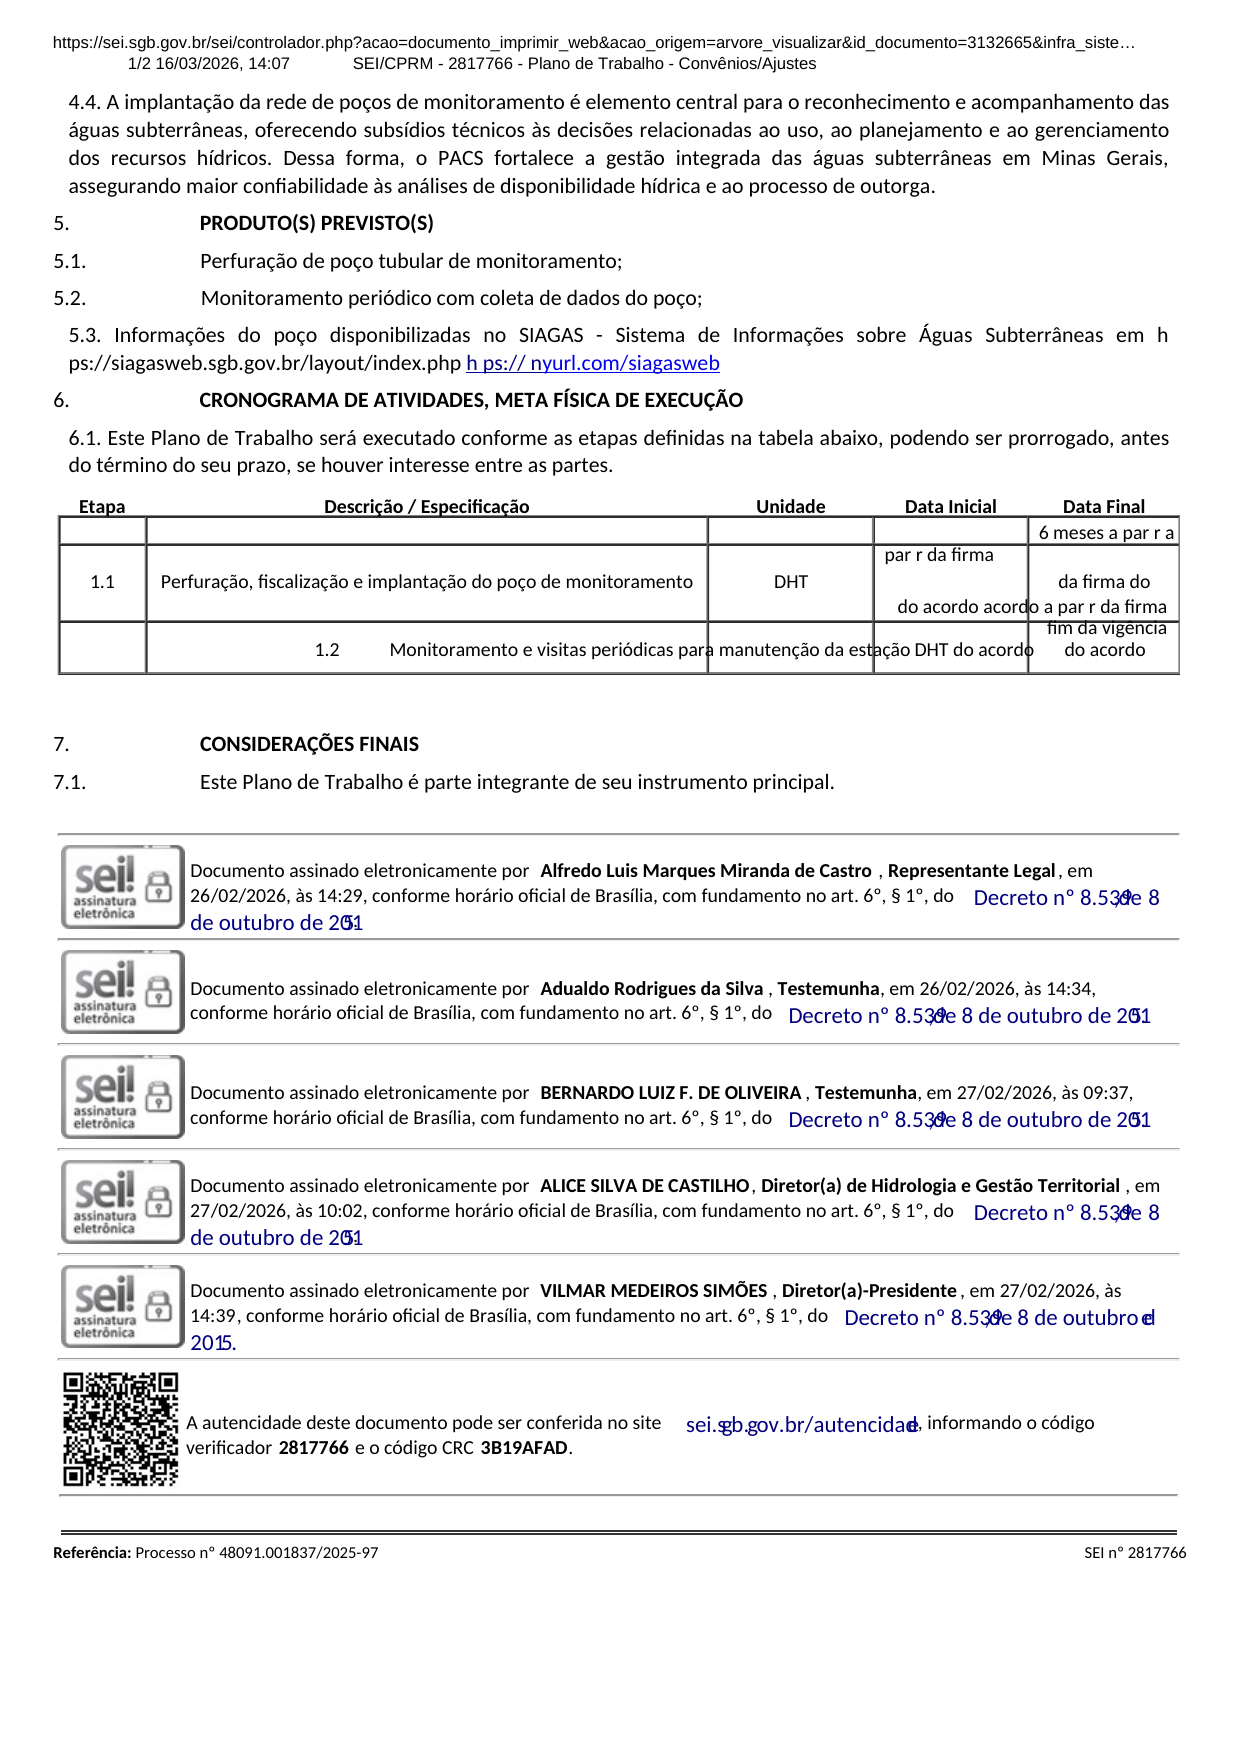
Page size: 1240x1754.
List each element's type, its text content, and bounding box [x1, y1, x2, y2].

text 1.2 Monitoramento e visitas periódicas para manutenção da estação DHT do acordo do acordo [148, 639, 706, 661]
text 5.2. Monitoramento periódico com coleta de dados do poço; [53, 284, 1187, 311]
text 7.1. Este Plano de Trabalho é parte integrante de seu instrumento principal. [53, 768, 1187, 795]
text 6 meses a par r a par r da firma [1030, 546, 1178, 566]
text 6 meses a par r a par r da firma [884, 546, 1026, 566]
text 4.4. A implantação da rede de poços de monitoramento é elemento central para o reconhecimento e acompanhamento das águas subterrâneas, oferecendo subsídios técnicos às decisões relacionadas ao uso, ao planejamento e ao gerenciamento dos recursos hídricos. Dessa forma, o PACS fortalece a gestão integrada das águas subterrâneas em Minas Gerais, assegurando maior confiabilidade às análises de disponibilidade hídrica e ao processo de outorga. [68, 88, 1170, 199]
text do acordo acordo a par r da firma fim da vigência [885, 623, 1026, 639]
text DHT [710, 566, 871, 594]
text da firma do [1030, 566, 1178, 594]
text 6.1. Este Plano de Trabalho será executado conforme as etapas definidas na tabela abaixo, podendo ser prorrogado, antes do término do seu prazo, se houver interesse entre as partes. [68, 424, 1170, 478]
text 1.2 Monitoramento e visitas periódicas para manutenção da estação DHT do acordo do acordo [875, 639, 1026, 661]
text 1.2 Monitoramento e visitas periódicas para manutenção da estação DHT do acordo do acordo [1030, 639, 1146, 661]
text 1.2 Monitoramento e visitas periódicas para manutenção da estação DHT do acordo do acordo [710, 639, 871, 661]
text [875, 566, 1026, 594]
text do acordo acordo a par r da firma fim da vigência [1030, 623, 1167, 639]
text https://sei.sgb.gov.br/sei/controlador.php?acao=documento_imprimir_web&acao_origem=arvore_visualizar&id_documento=3132665&infra_siste… 1/2 16/03/2026, 14:07 SEI/CPRM - 2817766 - Plano de Trabalho - Convênios/Ajustes [53, 33, 1187, 73]
subtitle 6. CRONOGRAMA DE ATIVIDADES, META FÍSICA DE EXECUÇÃO [53, 386, 1187, 412]
text do acordo acordo a par r da firma fim da vigência [1030, 596, 1167, 620]
text 5.1. Perfuração de poço tubular de monitoramento; [53, 247, 1187, 274]
subtitle 5. PRODUTO(S) PREVISTO(S) [53, 209, 1187, 236]
text Etapa Descrição / Especificação Unidade Data Inicial Data Final [53, 492, 1187, 519]
text 5.3. Informações do poço disponibilizadas no SIAGAS - Sistema de Informações sobre Águas Subterrâneas em h ps://siagasweb.sgb.gov.br/layout/index.php h ps:// nyurl.com/siagasweb [68, 321, 1170, 376]
text Perfuração, fiscalização e implantação do poço de monitoramento [148, 566, 706, 594]
text Referência: Processo nº 48091.001837/2025-97 SEI nº 2817766 [53, 1542, 1187, 1562]
text 1.1 [61, 566, 144, 594]
subtitle 7. CONSIDERAÇÕES FINAIS [53, 730, 1187, 757]
text do acordo acordo a par r da firma fim da vigência [885, 596, 1026, 620]
